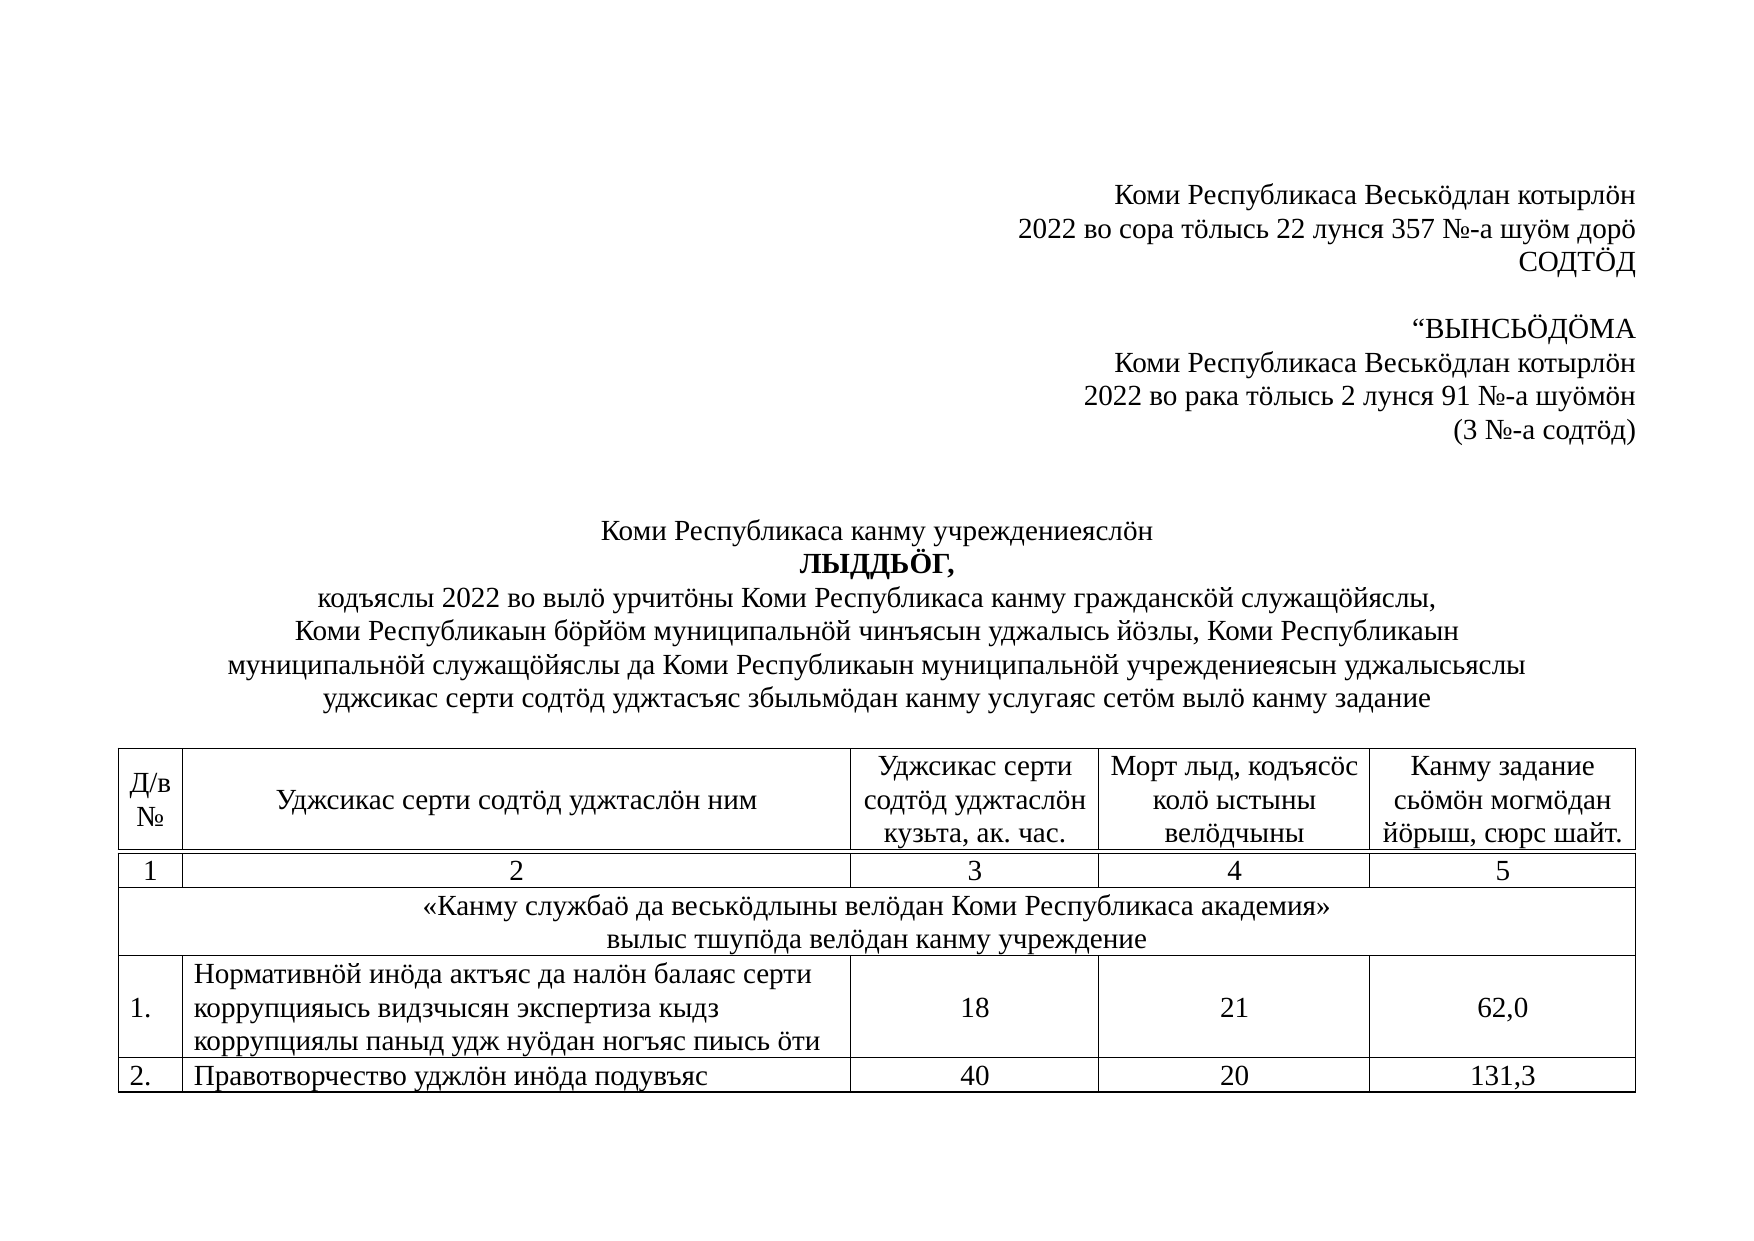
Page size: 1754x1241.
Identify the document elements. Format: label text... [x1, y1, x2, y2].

text 2022 во сора тӧлысь 22 лунся 357 №-а шуӧм дорӧ [118, 211, 1636, 244]
table_cell Нормативнӧй инӧда актъяс да налӧн балаяс серти коррупцияысь видзчысян экспертиза кыдз коррупциялы паныд удж нуӧдан ногъяс пиысь ӧти [183, 956, 850, 1057]
table_cell 20 [1099, 1058, 1369, 1091]
text Коми Республикаса Веськӧдлан котырлӧн [118, 345, 1636, 378]
table_cell «Канму службаӧ да веськӧдлыны велӧдан Коми Республикаса академия» вылыс тшупӧда велӧдан канму учреждение [119, 888, 1635, 955]
text 2022 во рака тӧлысь 2 лунся 91 №-а шуӧмӧн [118, 378, 1636, 412]
text кодъяслы 2022 во вылӧ урчитӧны Коми Республикаса канму гражданскӧй служащӧйяслы, [118, 580, 1636, 613]
table_header 5 [1370, 854, 1635, 887]
text уджсикас серти содтӧд уджтасъяс збыльмӧдан канму услугаяс сетӧм вылӧ канму задание [118, 680, 1636, 714]
table_header 3 [851, 854, 1098, 887]
table_cell 40 [851, 1058, 1098, 1091]
text Коми Республикаса Веськӧдлан котырлӧн [118, 177, 1636, 211]
table_header Уджсикас серти содтӧд уджтаслӧн ним [183, 749, 850, 849]
table_header Д/в № [119, 749, 182, 849]
table_cell 21 [1099, 956, 1369, 1057]
text СОДТӦД [118, 244, 1636, 278]
text Коми Республикаса канму учреждениеяслӧн [118, 513, 1636, 546]
table_cell 18 [851, 956, 1098, 1057]
table_header Канму задание сьӧмӧн могмӧдан йӧрыш, сюрс шайт. [1370, 749, 1635, 849]
text “ВЫНСЬӦДӦМА [118, 311, 1636, 345]
table_header 4 [1099, 854, 1369, 887]
text муниципальнӧй служащӧйяслы да Коми Республикаын муниципальнӧй учреждениеясын уджалысьяслы [118, 647, 1636, 680]
table_cell Правотворчество уджлӧн инӧда подувъяс [183, 1058, 850, 1091]
table_cell 62,0 [1370, 956, 1635, 1057]
table_cell [119, 956, 182, 1057]
table_header 2 [183, 854, 850, 887]
table_cell [119, 1058, 182, 1091]
table_header Уджсикас серти содтӧд уджтаслӧн кузьта, ак. час. [851, 749, 1098, 849]
table_cell 131,3 [1370, 1058, 1635, 1091]
table_header 1 [119, 854, 182, 887]
text ЛЫДДЬӦГ, [118, 546, 1636, 580]
text Коми Республикаын бӧрйӧм муниципальнӧй чинъясын уджалысь йӧзлы, Коми Республикаын [118, 613, 1636, 647]
table_header Морт лыд, кодъясӧс колӧ ыстыны велӧдчыны [1099, 749, 1369, 849]
text (3 №-а содтӧд) [118, 412, 1636, 446]
